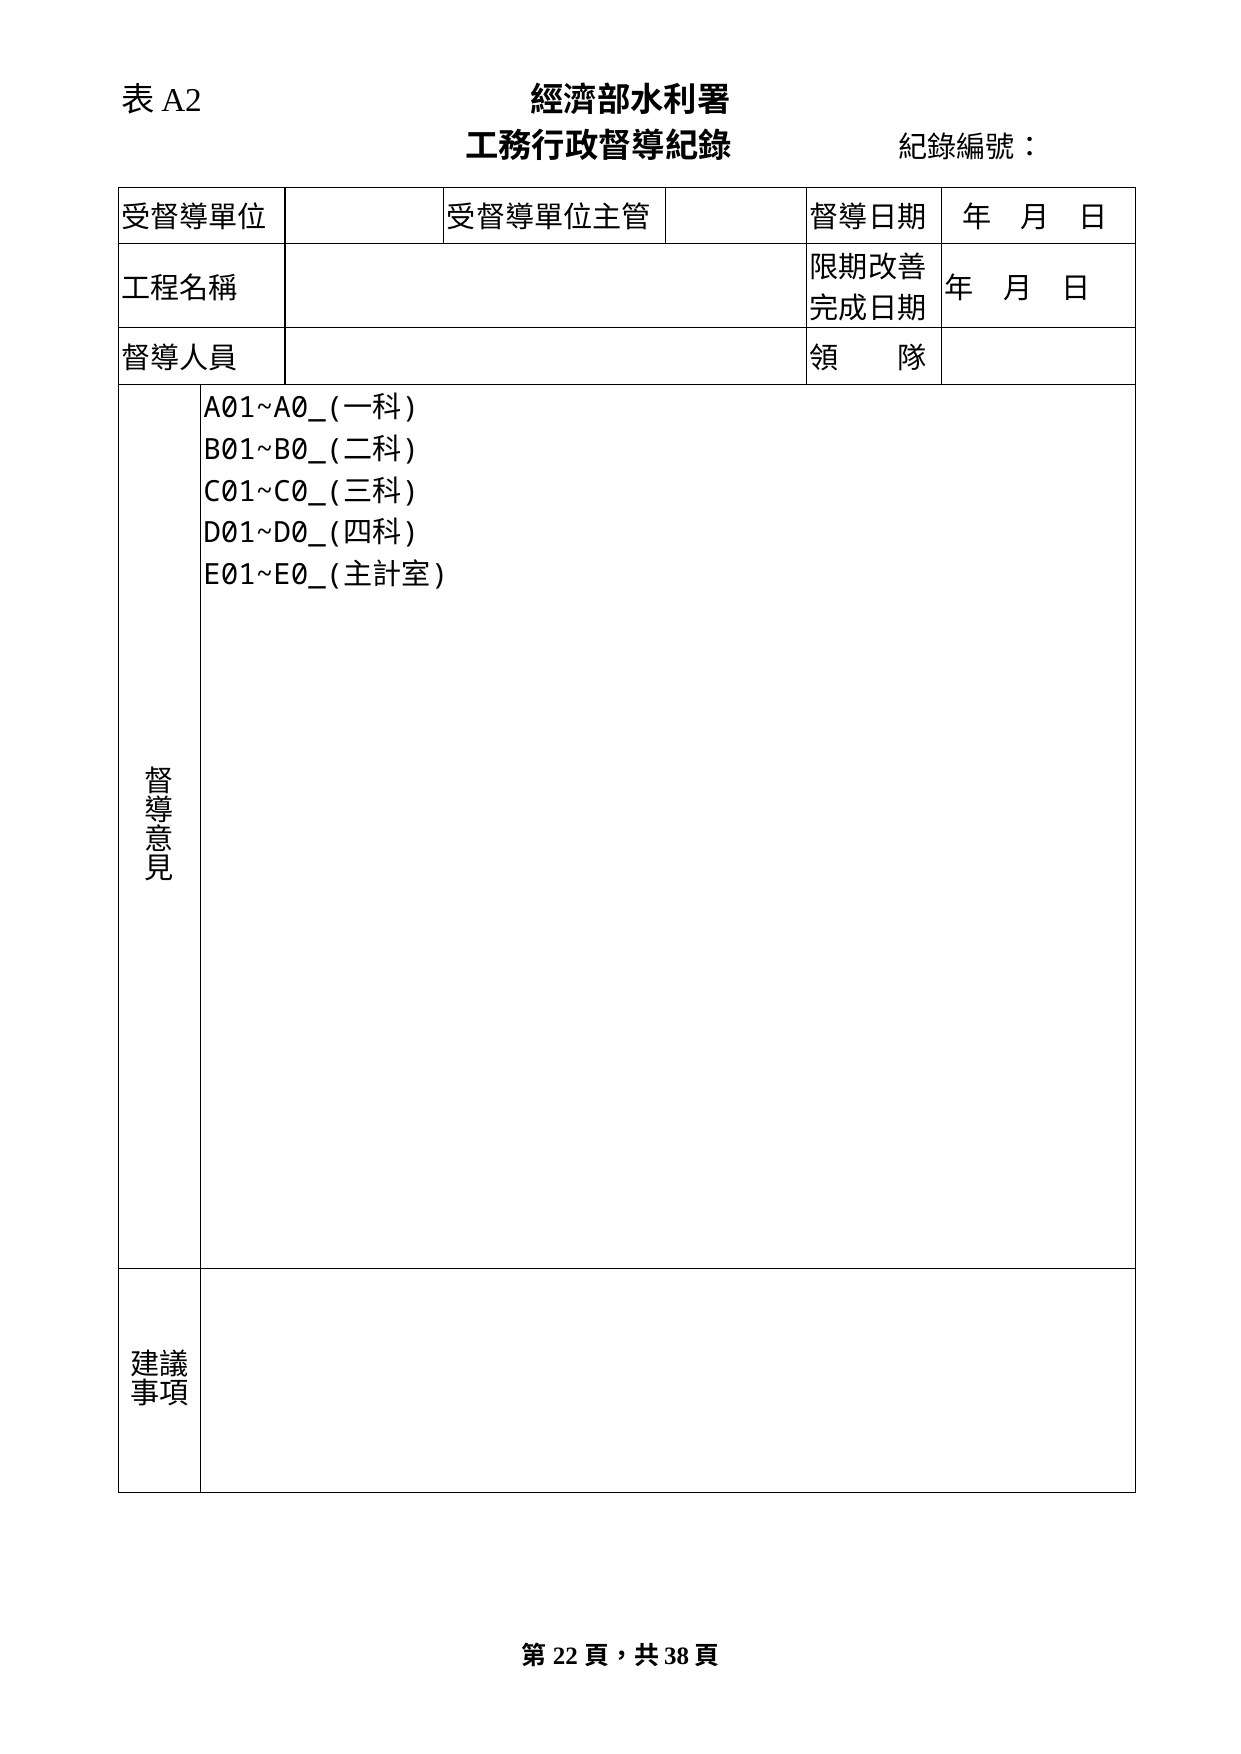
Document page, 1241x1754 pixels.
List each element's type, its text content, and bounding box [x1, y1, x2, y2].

table_cell A01~A0_(一科) B01~B0_(二科) C01~C0_(三科) D01~D0_(四科) E01~E0_(主計室) [201, 385, 1135, 1268]
table_cell 領 隊 [807, 328, 941, 383]
table_cell [286, 188, 443, 243]
table_cell [286, 244, 806, 327]
table_cell 督導日期 [807, 188, 941, 243]
table_cell [942, 328, 1135, 383]
table_cell [666, 188, 806, 243]
table_cell 年 月 日 [942, 244, 1135, 327]
table_cell 建議事項 [119, 1269, 200, 1492]
table_cell 限期改善 完成日期 [807, 244, 941, 327]
table_cell [201, 1269, 1135, 1492]
table_cell 工程名稱 [119, 244, 284, 327]
table_cell 督 導 意 見 [119, 385, 200, 1268]
table_header [1130, 75, 1136, 187]
table_cell 督導人員 [119, 328, 284, 383]
table_cell [286, 328, 806, 383]
table_header 表A2 經濟部水利署 工務行政督導紀錄 紀錄編號： [118, 75, 1130, 187]
table_cell 受督導單位主管 [444, 188, 665, 243]
table_cell 受督導單位 [119, 188, 284, 243]
table_cell 年 月 日 [942, 188, 1135, 243]
